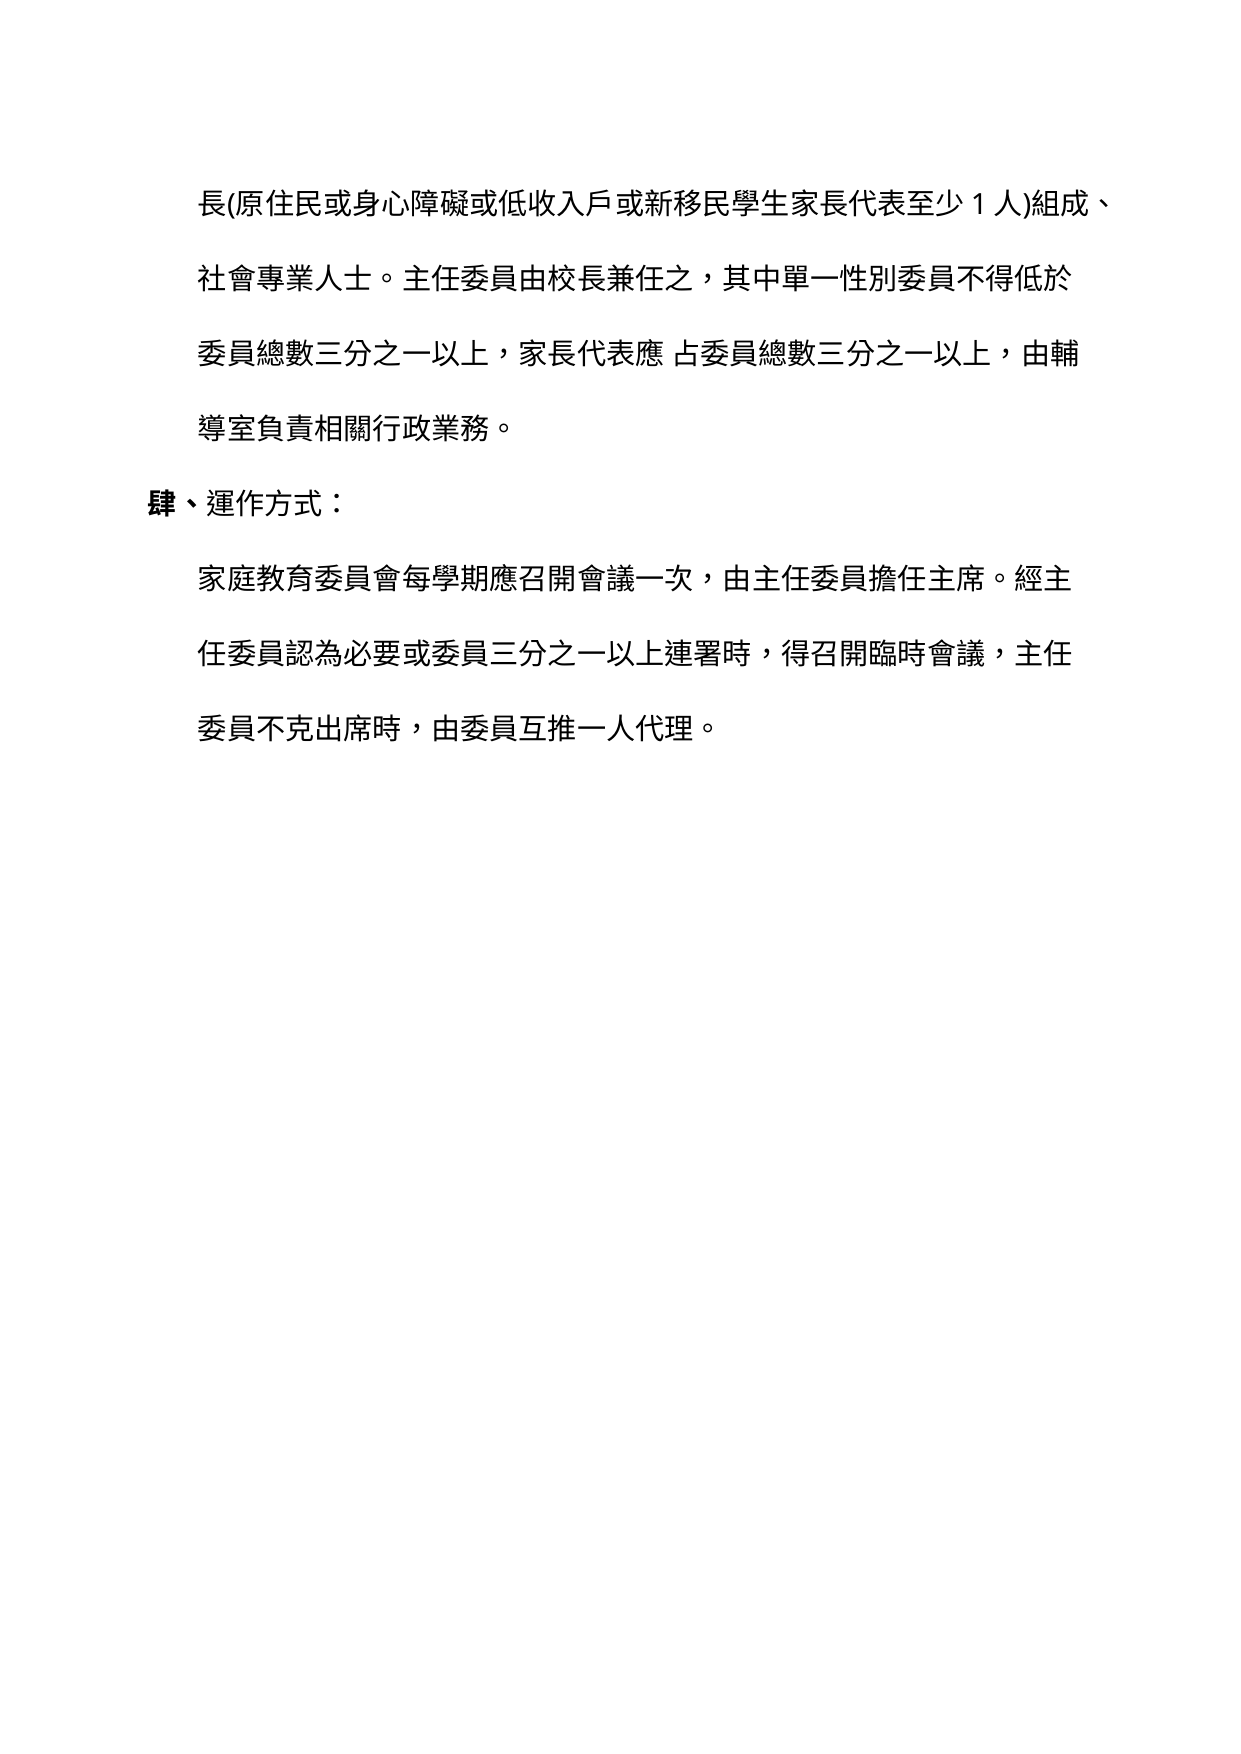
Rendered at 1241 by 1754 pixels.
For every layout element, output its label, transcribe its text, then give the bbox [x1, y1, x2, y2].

text 家庭教育委員會每學期應召開會議一次，由主任委員擔任主席。經主任委員認為必要或委員三分之一以上連署時，得召開臨時會議，主任委員不克出席時，由委員互推一人代理。 [198, 539, 1092, 764]
text 本校家庭教育委員會置委員15人，均為無給職，任期一年，期滿得續聘之，由校長、教師代表(包含教務處、學務處、輔導室處室主任)、家長(原住民或身心障礙或低收入戶或新移民學生家長代表至少1人)組成、社會專業人士。主任委員由校長兼任之，其中單一性別委員不得低於委員總數三分之一以上，家長代表應 占委員總數三分之一以上，由輔導室負責相關行政業務。 [198, 164, 1092, 464]
text 肆、運作方式： [148, 464, 1092, 539]
